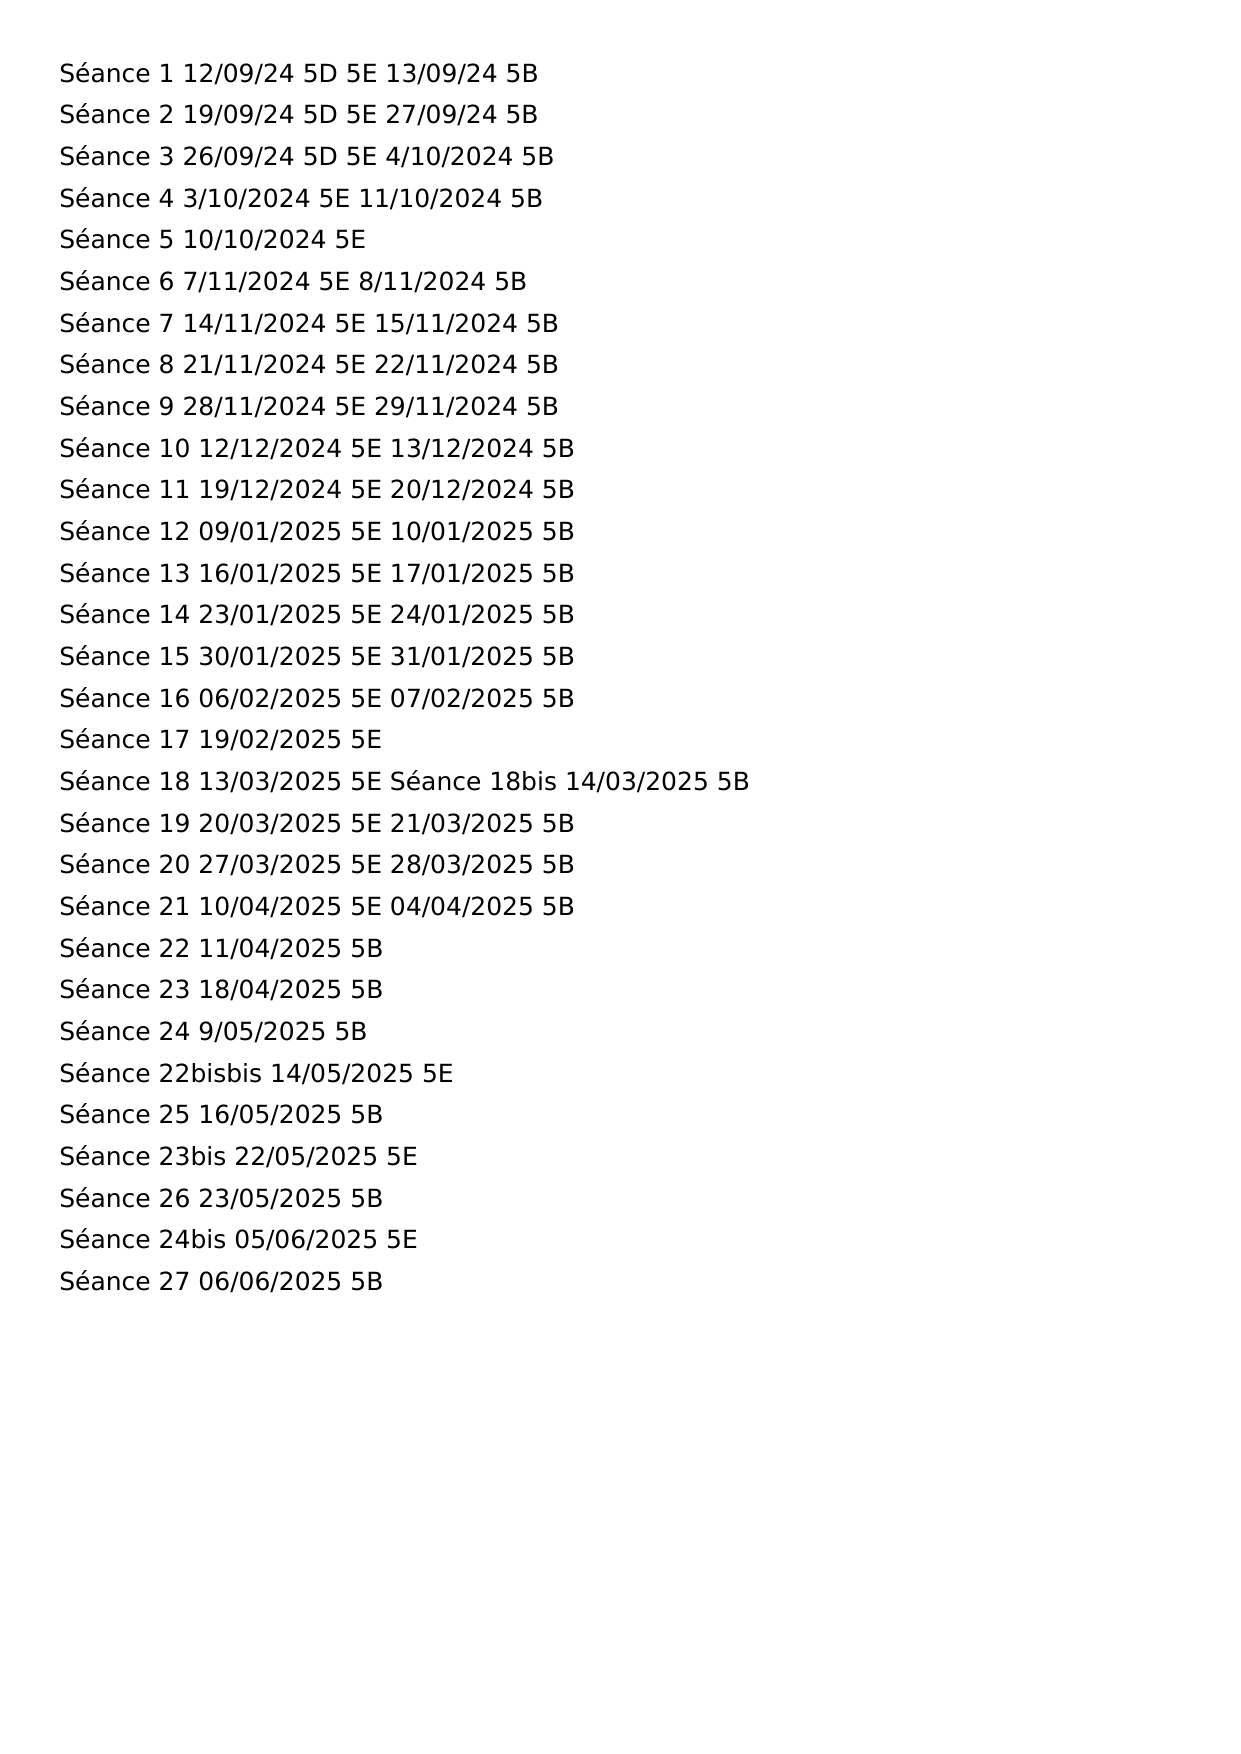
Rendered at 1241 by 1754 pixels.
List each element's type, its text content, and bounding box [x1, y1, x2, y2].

text Séance 9 28/11/2024 5E 29/11/2024 5B [59, 392, 1181, 422]
text Séance 16 06/02/2025 5E 07/02/2025 5B [59, 684, 1181, 713]
text Séance 24bis 05/06/2025 5E [59, 1226, 1181, 1255]
text Séance 15 30/01/2025 5E 31/01/2025 5B [59, 642, 1181, 672]
text Séance 17 19/02/2025 5E [59, 726, 1181, 755]
text Séance 27 06/06/2025 5B [59, 1267, 1181, 1297]
text Séance 23bis 22/05/2025 5E [59, 1142, 1181, 1172]
text Séance 25 16/05/2025 5B [59, 1101, 1181, 1130]
text Séance 22bisbis 14/05/2025 5E [59, 1059, 1181, 1088]
text Séance 23 18/04/2025 5B [59, 976, 1181, 1005]
text Séance 6 7/11/2024 5E 8/11/2024 5B [59, 267, 1181, 297]
text Séance 18 13/03/2025 5E Séance 18bis 14/03/2025 5B [59, 767, 1181, 797]
text Séance 24 9/05/2025 5B [59, 1017, 1181, 1047]
text Séance 2 19/09/24 5D 5E 27/09/24 5B [59, 101, 1181, 130]
text Séance 3 26/09/24 5D 5E 4/10/2024 5B [59, 142, 1181, 172]
text Séance 20 27/03/2025 5E 28/03/2025 5B [59, 851, 1181, 880]
text Séance 11 19/12/2024 5E 20/12/2024 5B [59, 476, 1181, 505]
text Séance 8 21/11/2024 5E 22/11/2024 5B [59, 351, 1181, 380]
text Séance 4 3/10/2024 5E 11/10/2024 5B [59, 184, 1181, 213]
text Séance 5 10/10/2024 5E [59, 226, 1181, 255]
text Séance 22 11/04/2025 5B [59, 934, 1181, 963]
text Séance 19 20/03/2025 5E 21/03/2025 5B [59, 809, 1181, 838]
text Séance 21 10/04/2025 5E 04/04/2025 5B [59, 892, 1181, 922]
text Séance 1 12/09/24 5D 5E 13/09/24 5B [59, 59, 1181, 88]
text Séance 7 14/11/2024 5E 15/11/2024 5B [59, 309, 1181, 338]
text Séance 26 23/05/2025 5B [59, 1184, 1181, 1213]
text Séance 14 23/01/2025 5E 24/01/2025 5B [59, 601, 1181, 630]
text Séance 10 12/12/2024 5E 13/12/2024 5B [59, 434, 1181, 463]
text Séance 12 09/01/2025 5E 10/01/2025 5B [59, 517, 1181, 547]
text Séance 13 16/01/2025 5E 17/01/2025 5B [59, 559, 1181, 588]
